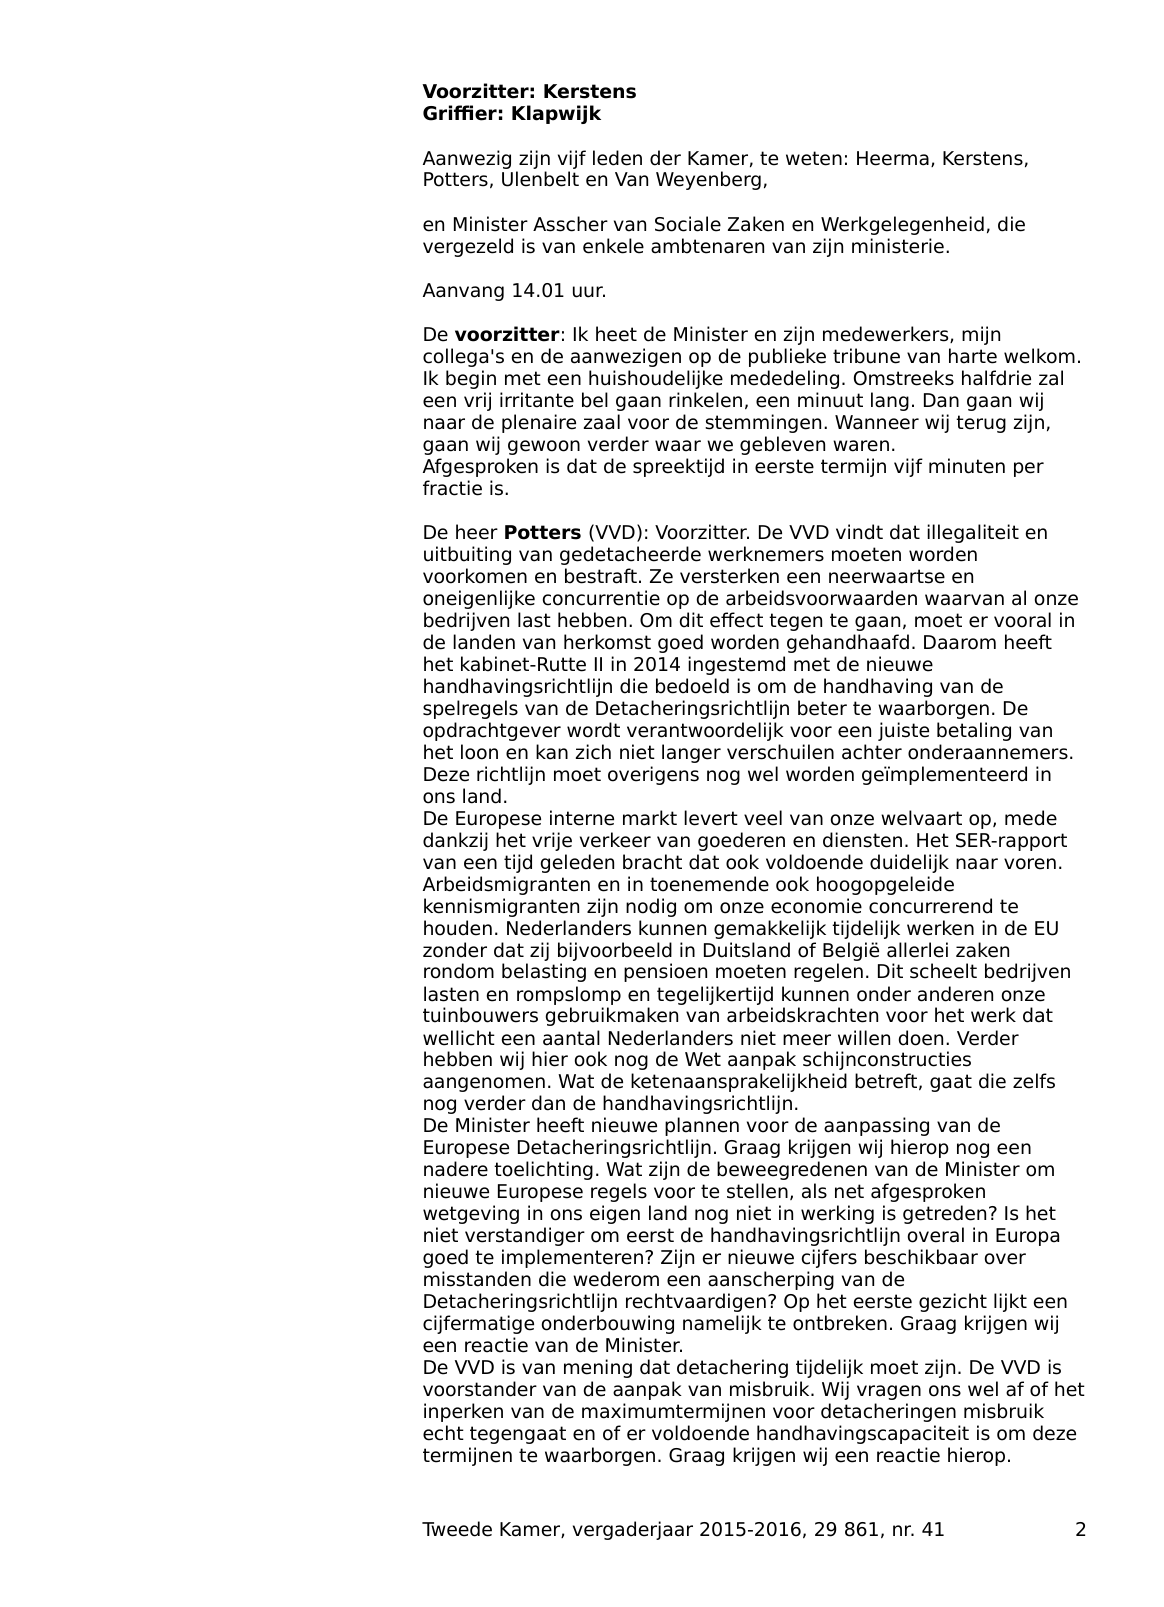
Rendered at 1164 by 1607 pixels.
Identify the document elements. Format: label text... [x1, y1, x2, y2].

text De Europese interne markt levert veel van onze welvaart op, mede dankzij het vrije verkeer van goederen en diensten. Het SER-rapport van een tijd geleden bracht dat ook voldoende duidelijk naar voren. Arbeidsmigranten en in toenemende ook hoogopgeleide kennismigranten zijn nodig om onze economie concurrerend te houden. Nederlanders kunnen gemakkelijk tijdelijk werken in de EU zonder dat zij bijvoorbeeld in Duitsland of België allerlei zaken rondom belasting en pensioen moeten regelen. Dit scheelt bedrijven lasten en rompslomp en tegelijkertijd kunnen onder anderen onze tuinbouwers gebruikmaken van arbeidskrachten voor het werk dat wellicht een aantal Nederlanders niet meer willen doen. Verder hebben wij hier ook nog de Wet aanpak schijnconstructies aangenomen. Wat de ketenaansprakelijkheid betreft, gaat die zelfs nog verder dan de handhavingsrichtlijn. [422, 808, 1087, 1115]
text De heer Potters (VVD): Voorzitter. De VVD vindt dat illegaliteit en uitbuiting van gedetacheerde werknemers moeten worden voorkomen en bestraft. Ze versterken een neerwaartse en oneigenlijke concurrentie op de arbeidsvoorwaarden waarvan al onze bedrijven last hebben. Om dit effect tegen te gaan, moet er vooral in de landen van herkomst goed worden gehandhaafd. Daarom heeft het kabinet-Rutte II in 2014 ingestemd met de nieuwe handhavingsrichtlijn die bedoeld is om de handhaving van de spelregels van de Detacheringsrichtlijn beter te waarborgen. De opdrachtgever wordt verantwoordelijk voor een juiste betaling van het loon en kan zich niet langer verschuilen achter onderaannemers. Deze richtlijn moet overigens nog wel worden geïmplementeerd in ons land. [422, 522, 1087, 808]
text De voorzitter: Ik heet de Minister en zijn medewerkers, mijn collega's en de aanwezigen op de publieke tribune van harte welkom. Ik begin met een huishoudelijke mededeling. Omstreeks halfdrie zal een vrij irritante bel gaan rinkelen, een minuut lang. Dan gaan wij naar de plenaire zaal voor de stemmingen. Wanneer wij terug zijn, gaan wij gewoon verder waar we gebleven waren. [422, 324, 1087, 456]
text Aanwezig zijn vijf leden der Kamer, te weten: Heerma, Kerstens, Potters, Ulenbelt en Van Weyenberg, [422, 147, 1087, 191]
text Griffier: Klapwijk [422, 103, 1087, 125]
text Afgesproken is dat de spreektijd in eerste termijn vijf minuten per fractie is. [422, 456, 1087, 500]
text Aanvang 14.01 uur. [422, 280, 1087, 302]
text en Minister Asscher van Sociale Zaken en Werkgelegenheid, die vergezeld is van enkele ambtenaren van zijn ministerie. [422, 213, 1087, 257]
text De Minister heeft nieuwe plannen voor de aanpassing van de Europese Detacheringsrichtlijn. Graag krijgen wij hierop nog een nadere toelichting. Wat zijn de beweegredenen van de Minister om nieuwe Europese regels voor te stellen, als net afgesproken wetgeving in ons eigen land nog niet in werking is getreden? Is het niet verstandiger om eerst de handhavingsrichtlijn overal in Europa goed te implementeren? Zijn er nieuwe cijfers beschikbaar over misstanden die wederom een aanscherping van de Detacheringsrichtlijn rechtvaardigen? Op het eerste gezicht lijkt een cijfermatige onderbouwing namelijk te ontbreken. Graag krijgen wij een reactie van de Minister. [422, 1115, 1087, 1357]
text Voorzitter: Kerstens [422, 81, 1087, 103]
text De VVD is van mening dat detachering tijdelijk moet zijn. De VVD is voorstander van de aanpak van misbruik. Wij vragen ons wel af of het inperken van de maximumtermijnen voor detacheringen misbruik echt tegengaat en of er voldoende handhavingscapaciteit is om deze termijnen te waarborgen. Graag krijgen wij een reactie hierop. [422, 1357, 1087, 1467]
